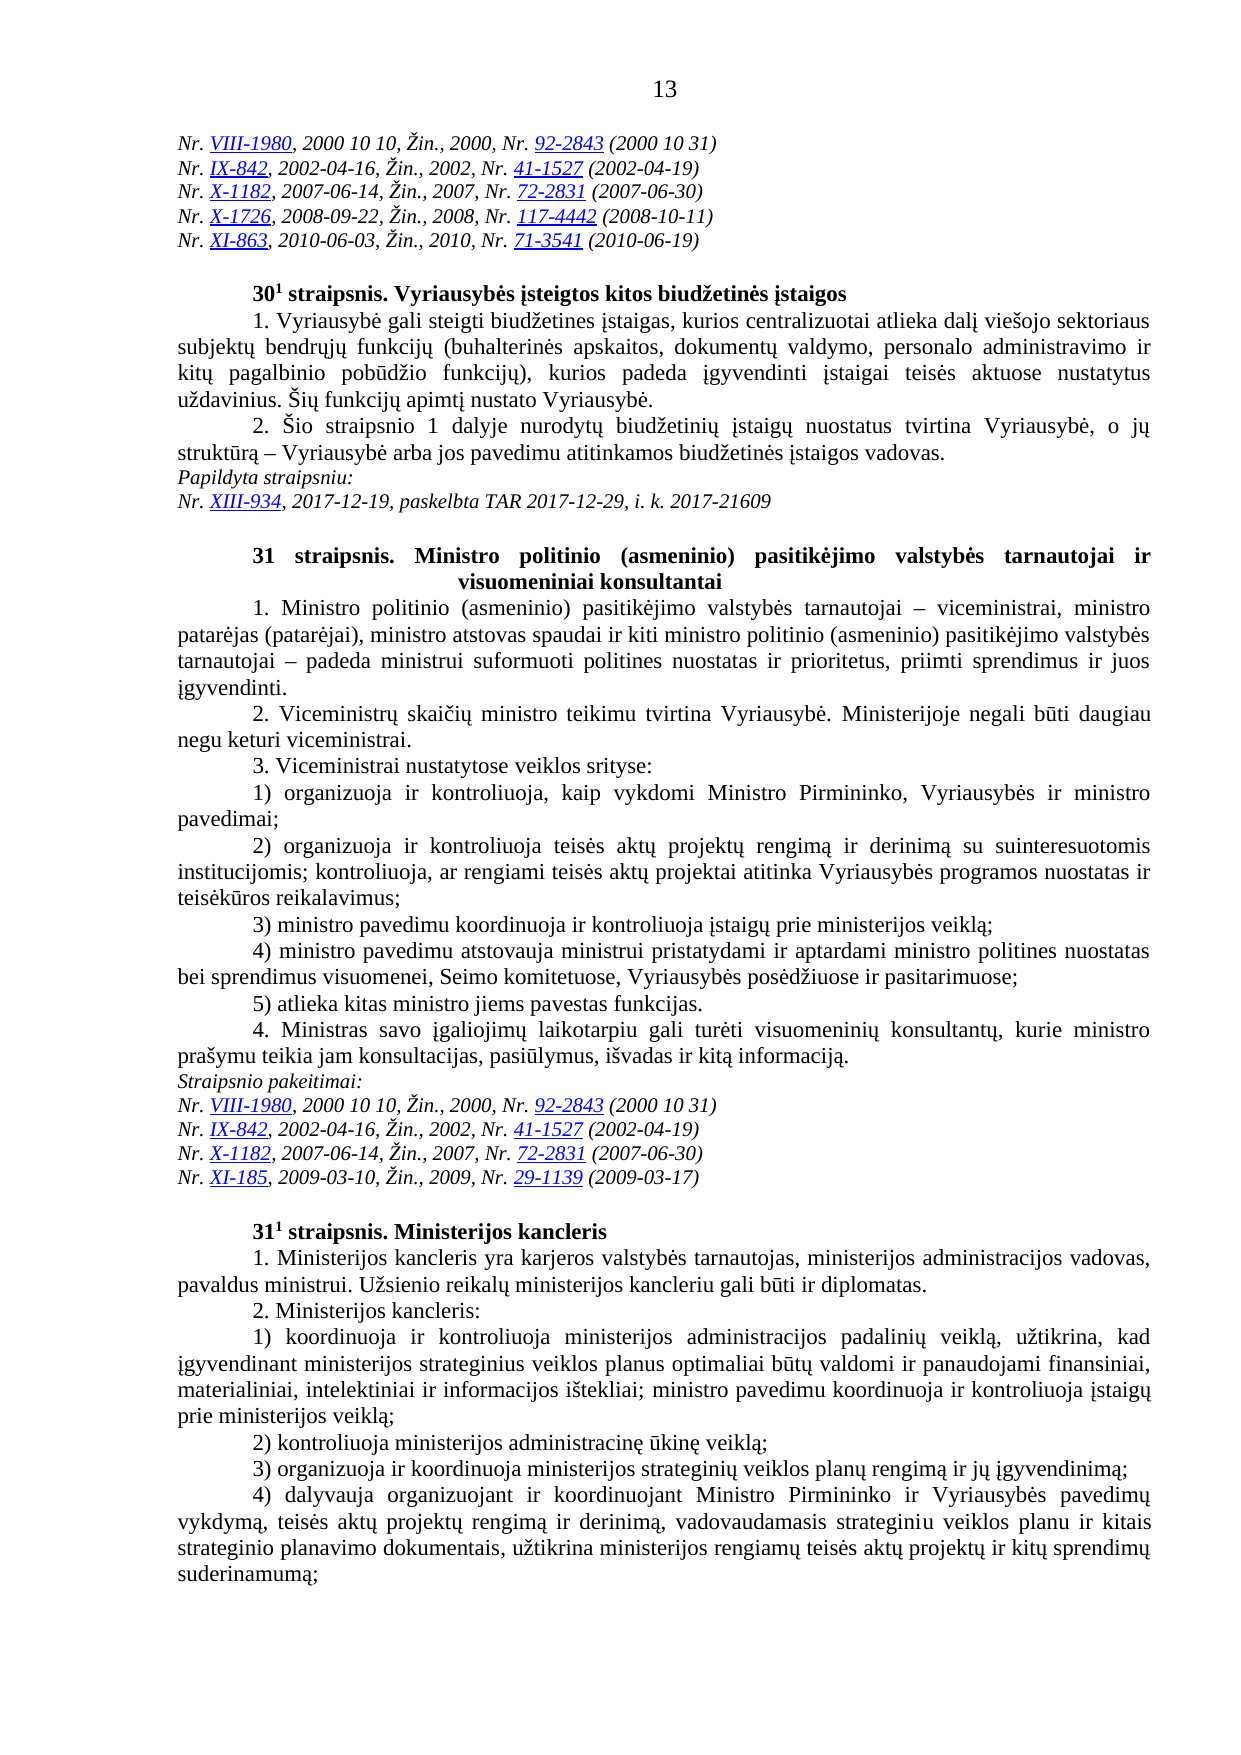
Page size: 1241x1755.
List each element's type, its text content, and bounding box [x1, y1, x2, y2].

text 31 straipsnis. Ministro politinio (asmeninio) pasitikėjimo valstybės tarnautojai ir visuomeniniai konsultantai [252, 542, 1152, 594]
text 4) ministro pavedimu atstovauja ministrui pristatydami ir aptardami ministro politines nuostatas bei sprendimus visuomenei, Seimo komitetuose, Vyriausybės posėdžiuose ir pasitarimuose; [177, 937, 1152, 990]
text Nr. X-1182, 2007-06-14, Žin., 2007, Nr. 72-2831 (2007-06-30) [177, 1141, 1152, 1165]
text 1. Ministerijos kancleris yra karjeros valstybės tarnautojas, ministerijos administracijos vadovas, pavaldus ministrui. Užsienio reikalų ministerijos kancleriu gali būti ir diplomatas. [177, 1244, 1152, 1297]
text 301 straipsnis. Vyriausybės įsteigtos kitos biudžetinės įstaigos [177, 280, 1152, 307]
text Papildyta straipsniu: [177, 465, 1152, 489]
text 1) organizuoja ir kontroliuoja, kaip vykdomi Ministro Pirmininko, Vyriausybės ir ministro pavedimai; [177, 779, 1152, 832]
text Nr. VIII-1980, 2000 10 10, Žin., 2000, Nr. 92-2843 (2000 10 31) [177, 131, 1152, 155]
text 1. Vyriausybė gali steigti biudžetines įstaigas, kurios centralizuotai atlieka dalį viešojo sektoriaus subjektų bendrųjų funkcijų (buhalterinės apskaitos, dokumentų valdymo, personalo administravimo ir kitų pagalbinio pobūdžio funkcijų), kurios padeda įgyvendinti įstaigai teisės aktuose nustatytus uždavinius. Šių funkcijų apimtį nustato Vyriausybė. [177, 307, 1152, 412]
text Nr. XI-185, 2009-03-10, Žin., 2009, Nr. 29-1139 (2009-03-17) [177, 1165, 1152, 1189]
text 4. Ministras savo įgaliojimų laikotarpiu gali turėti visuomeninių konsultantų, kurie ministro prašymu teikia jam konsultacijas, pasiūlymus, išvadas ir kitą informaciją. [177, 1016, 1152, 1069]
text 2. Viceministrų skaičių ministro teikimu tvirtina Vyriausybė. Ministerijoje negali būti daugiau negu keturi viceministrai. [177, 700, 1152, 753]
text 5) atlieka kitas ministro jiems pavestas funkcijas. [177, 990, 1152, 1016]
text Nr. VIII-1980, 2000 10 10, Žin., 2000, Nr. 92-2843 (2000 10 31) [177, 1093, 1152, 1117]
text Nr. X-1182, 2007-06-14, Žin., 2007, Nr. 72-2831 (2007-06-30) [177, 179, 1152, 203]
text 3) ministro pavedimu koordinuoja ir kontroliuoja įstaigų prie ministerijos veiklą; [148, 911, 1152, 937]
text Nr. IX-842, 2002-04-16, Žin., 2002, Nr. 41-1527 (2002-04-19) [177, 1117, 1152, 1141]
text 3) organizuoja ir koordinuoja ministerijos strateginių veiklos planų rengimą ir jų įgyvendinimą; [177, 1455, 1152, 1481]
text 2. Ministerijos kancleris: [177, 1297, 1152, 1323]
text 4) dalyvauja organizuojant ir koordinuojant Ministro Pirmininko ir Vyriausybės pavedimų vykdymą, teisės aktų projektų rengimą ir derinimą, vadovaudamasis strateginiu veiklos planu ir kitais strateginio planavimo dokumentais, užtikrina ministerijos rengiamų teisės aktų projektų ir kitų sprendimų suderinamumą; [177, 1481, 1152, 1587]
text Nr. X-1726, 2008-09-22, Žin., 2008, Nr. 117-4442 (2008-10-11) [177, 203, 1152, 228]
text 2) kontroliuoja ministerijos administracinę ūkinę veiklą; [177, 1429, 1152, 1455]
text 2. Šio straipsnio 1 dalyje nurodytų biudžetinių įstaigų nuostatus tvirtina Vyriausybė, o jų struktūrą – Vyriausybė arba jos pavedimu atitinkamos biudžetinės įstaigos vadovas. [177, 412, 1152, 465]
text Nr. XI-863, 2010-06-03, Žin., 2010, Nr. 71-3541 (2010-06-19) [177, 228, 1152, 252]
text 1. Ministro politinio (asmeninio) pasitikėjimo valstybės tarnautojai – viceministrai, ministro patarėjas (patarėjai), ministro atstovas spaudai ir kiti ministro politinio (asmeninio) pasitikėjimo valstybės tarnautojai – padeda ministrui suformuoti politines nuostatas ir prioritetus, priimti sprendimus ir juos įgyvendinti. [177, 594, 1152, 700]
text Nr. IX-842, 2002-04-16, Žin., 2002, Nr. 41-1527 (2002-04-19) [177, 155, 1152, 179]
text 2) organizuoja ir kontroliuoja teisės aktų projektų rengimą ir derinimą su suinteresuotomis institucijomis; kontroliuoja, ar rengiami teisės aktų projektai atitinka Vyriausybės programos nuostatas ir teisėkūros reikalavimus; [177, 832, 1152, 911]
text Straipsnio pakeitimai: [177, 1069, 1152, 1093]
text Nr. XIII-934, 2017-12-19, paskelbta TAR 2017-12-29, i. k. 2017-21609 [177, 489, 1152, 513]
text 311 straipsnis. Ministerijos kancleris [177, 1218, 1152, 1244]
text 1) koordinuoja ir kontroliuoja ministerijos administracijos padalinių veiklą, užtikrina, kad įgyvendinant ministerijos strateginius veiklos planus optimaliai būtų valdomi ir panaudojami finansiniai, materialiniai, intelektiniai ir informacijos ištekliai; ministro pavedimu koordinuoja ir kontroliuoja įstaigų prie ministerijos veiklą; [177, 1323, 1152, 1429]
text 3. Viceministrai nustatytose veiklos srityse: [177, 753, 1152, 779]
